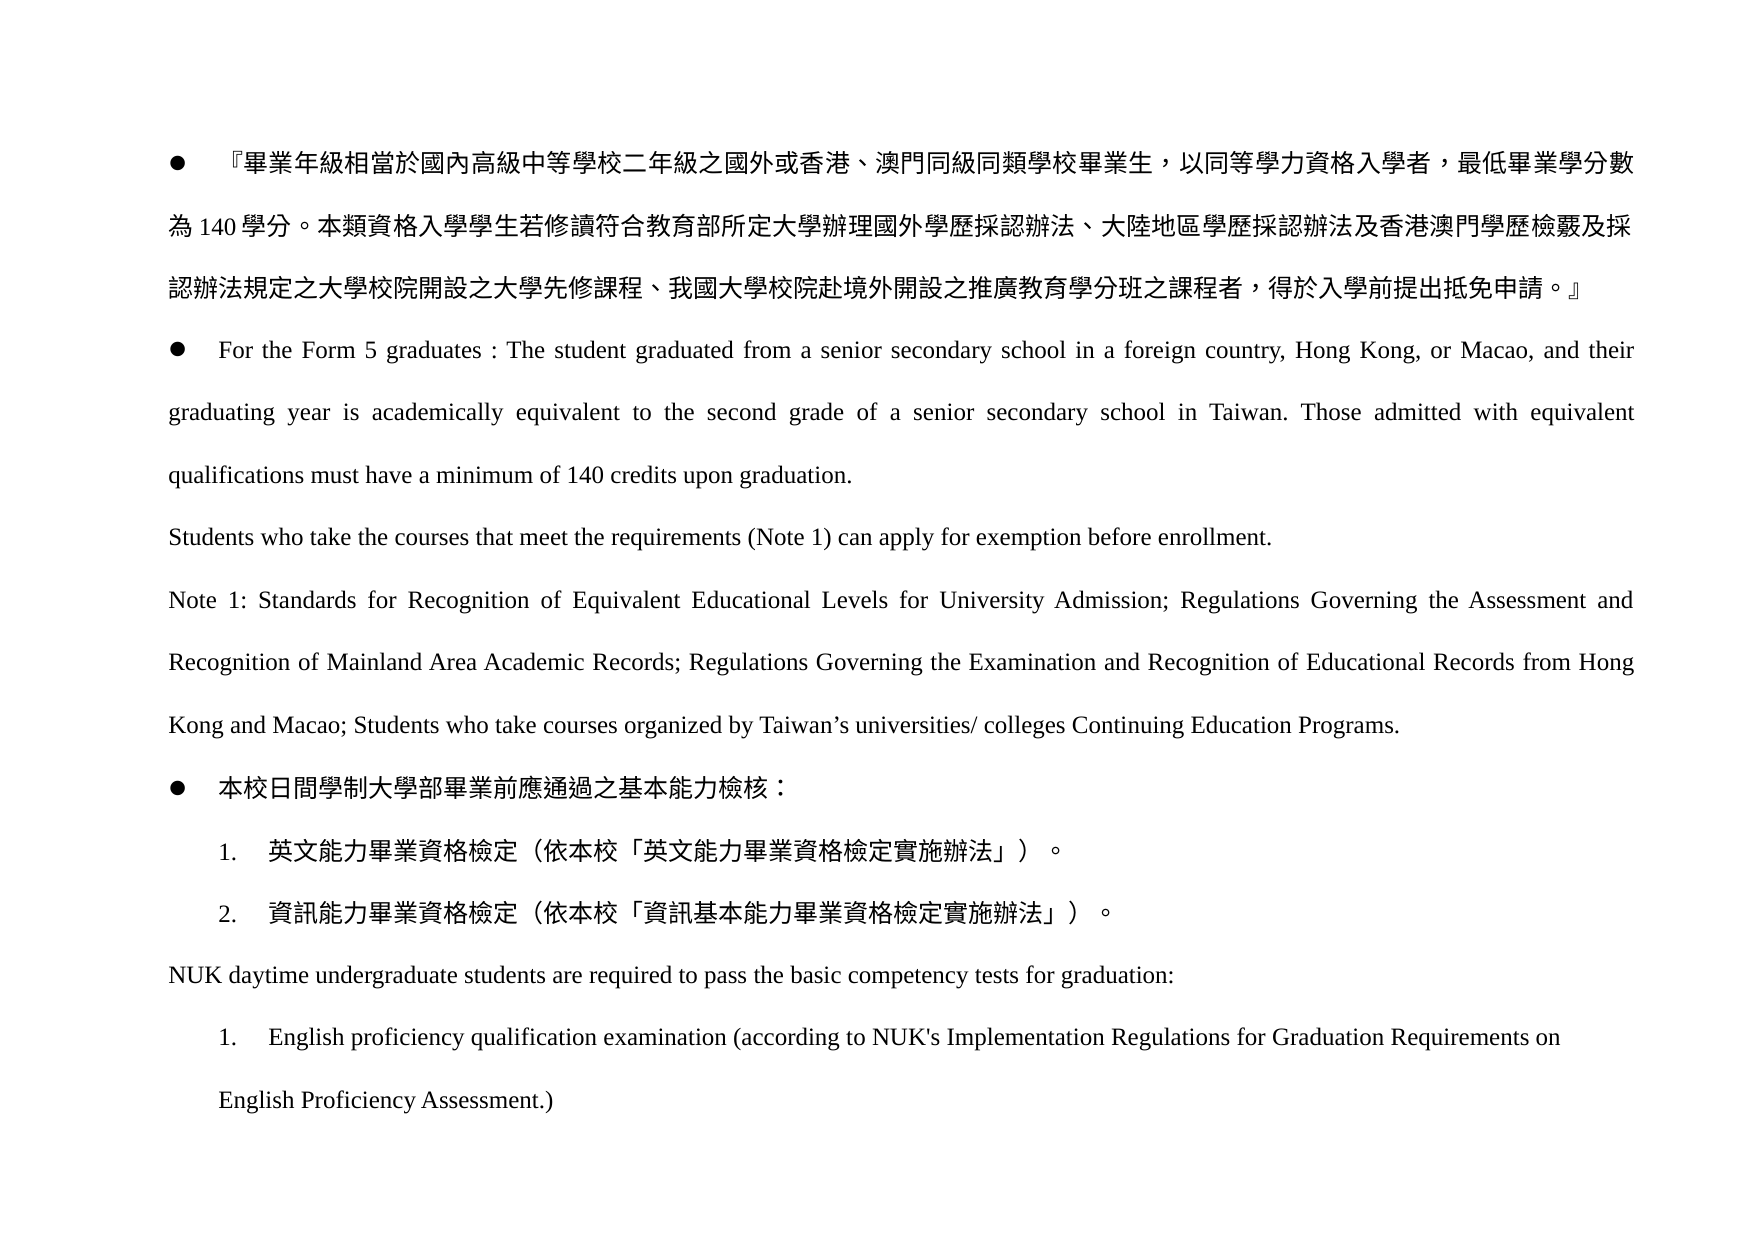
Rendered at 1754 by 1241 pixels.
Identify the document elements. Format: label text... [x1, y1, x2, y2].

list 『畢業年級相當於國內高級中等學校二年級之國外或香港、澳門同級同類學校畢業生，以同等學力資格入學者，最低畢業學分數為140學分。本類資格入學學生若修讀符合教育部所定大學辦理國外學歷採認辦法、大陸地區學歷採認辦法及香港澳門學歷檢覈及採認辦法規定之大學校院開設之大學先修課程、我國大學校院赴境外開設之推廣教育學分班之課程者，得於入學前提出抵免申請。』 [168, 120, 1636, 308]
text NUK daytime undergraduate students are required to pass the basic competency tests for graduation: [168, 933, 1636, 995]
text Note 1: Standards for Recognition of Equivalent Educational Levels for University Admission; Regulations Governing the Assessment and Recognition of Mainland Area Academic Records; Regulations Governing the Examination and Recognition of Educational Records from Hong Kong and Macao; Students who take courses organized by Taiwan’s universities/ colleges Continuing Education Programs. [168, 558, 1636, 745]
list 英文能力畢業資格檢定（依本校「英文能力畢業資格檢定實施辦法」）。 [218, 808, 1636, 870]
text Students who take the courses that meet the requirements (Note 1) can apply for exemption before enrollment. [168, 495, 1636, 558]
list 資訊能力畢業資格檢定（依本校「資訊基本能力畢業資格檢定實施辦法」）。 [218, 870, 1636, 933]
list English proficiency qualification examination (according to NUK's Implementation Regulations for Graduation Requirements on English Proficiency Assessment.) [218, 995, 1636, 1120]
list 本校日間學制大學部畢業前應通過之基本能力檢核： [168, 745, 1636, 808]
list For the Form 5 graduates : The student graduated from a senior secondary school in a foreign country, Hong Kong, or Macao, and their graduating year is academically equivalent to the second grade of a senior secondary school in Taiwan. Those admitted with equivalent qualifications must have a minimum of 140 credits upon graduation. [168, 308, 1636, 495]
